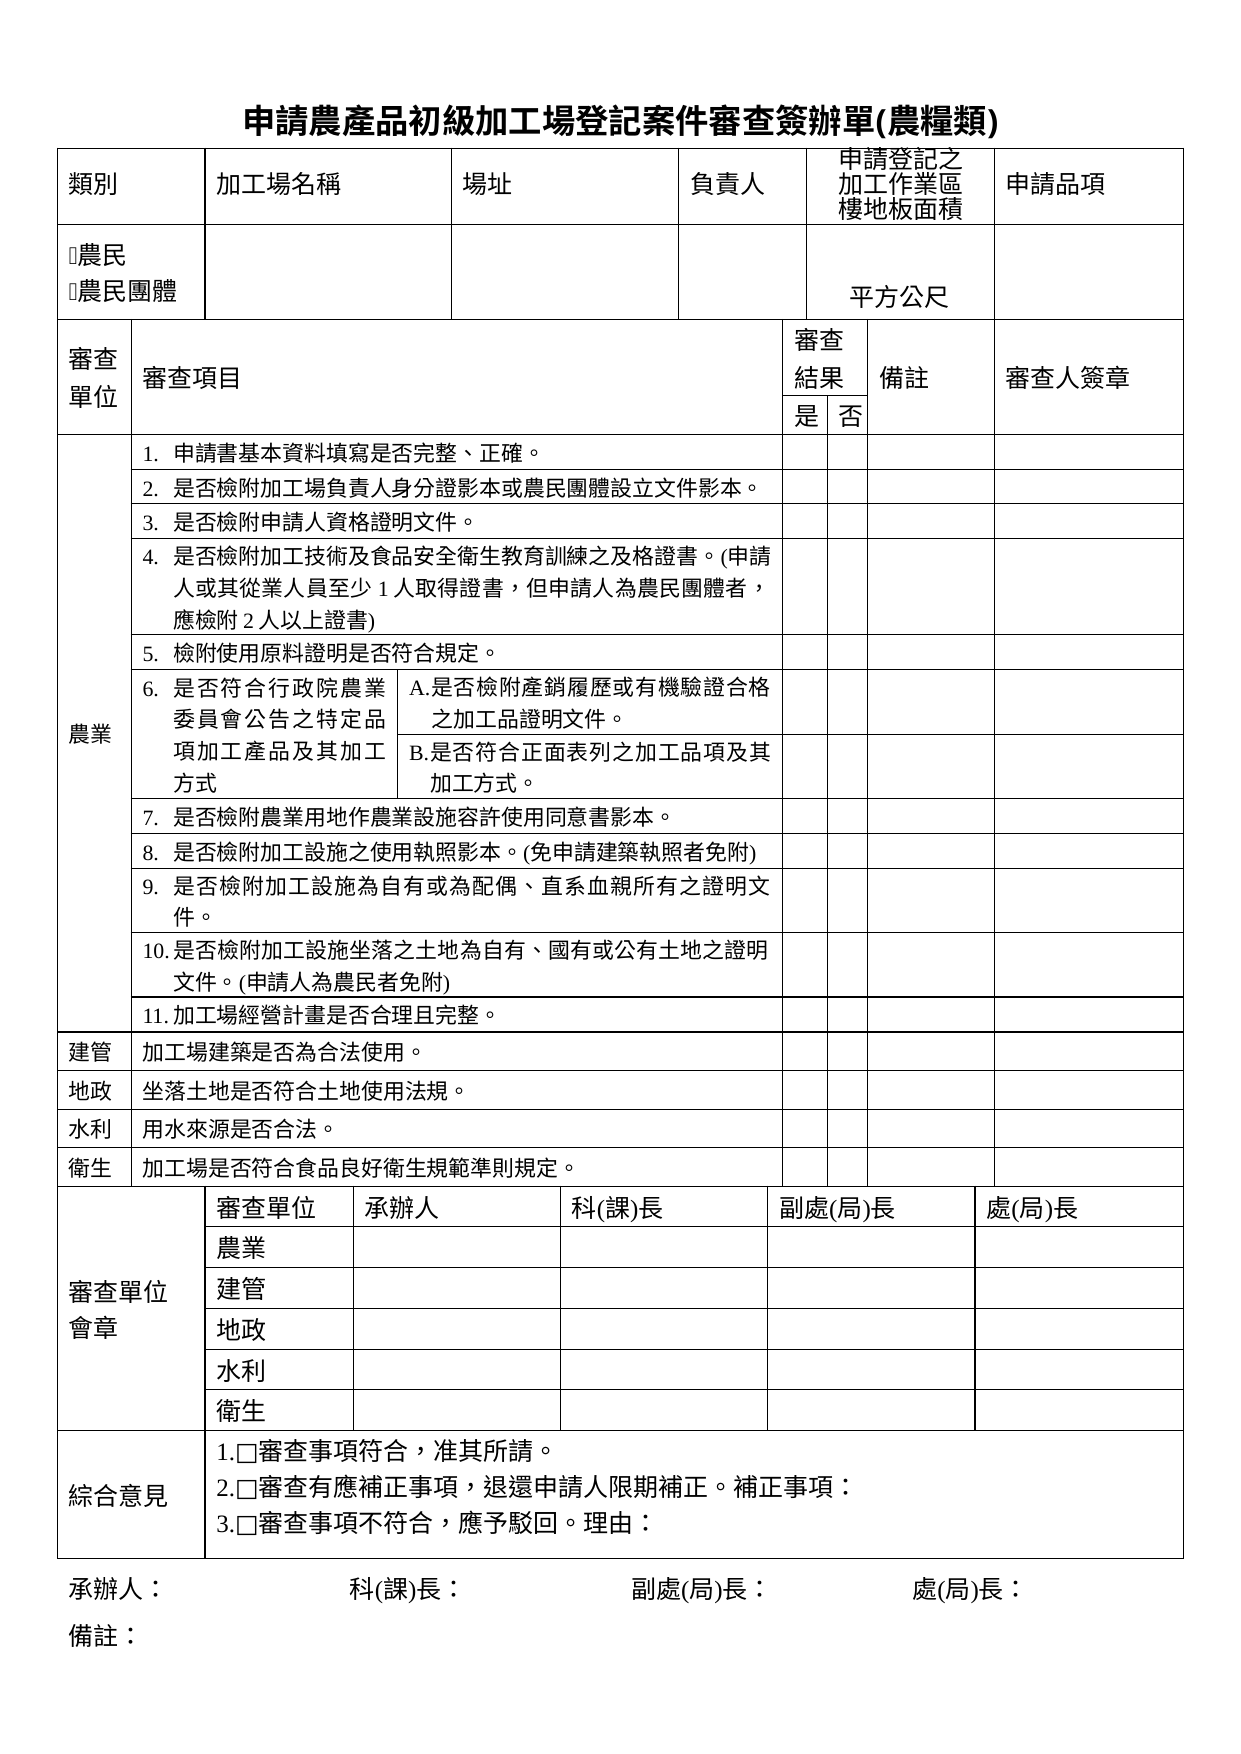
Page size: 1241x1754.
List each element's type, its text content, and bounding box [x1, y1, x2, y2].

table_cell [828, 435, 867, 468]
table_cell 處(局)長： [901, 1559, 1183, 1616]
table_cell 是否檢附加工設施為自有或為配偶、直系血親所有之證明文件。 [132, 869, 782, 932]
table_cell 坐落土地是否符合土地使用法規。 [132, 1071, 782, 1108]
table_cell [783, 799, 827, 833]
table_cell [783, 670, 827, 733]
table_cell 農民 農民團體 [58, 225, 204, 319]
table_cell [995, 735, 1183, 798]
table_cell [354, 1350, 560, 1389]
table_cell [828, 539, 867, 634]
table_cell B.是否符合正面表列之加工品項及其加工方式。 [398, 735, 782, 798]
table_cell [561, 1350, 767, 1389]
table_cell [868, 435, 994, 468]
table_cell [995, 998, 1183, 1031]
table_cell [995, 539, 1183, 634]
table_cell [206, 225, 451, 319]
table_cell [828, 1033, 867, 1070]
table_cell [868, 670, 994, 733]
table_cell [868, 470, 994, 503]
table_cell [783, 998, 827, 1031]
table_cell 建管 [58, 1033, 131, 1070]
table_cell [354, 1309, 560, 1348]
table_cell [768, 1350, 974, 1389]
table_cell 副處(局)長： [620, 1559, 901, 1616]
table_cell [868, 933, 994, 996]
table_cell 地政 [206, 1309, 353, 1348]
table_cell 加工場是否符合食品良好衛生規範準則規定。 [132, 1148, 782, 1186]
table_cell [828, 933, 867, 996]
table_cell 申請書基本資料填寫是否完整、正確。 [132, 435, 782, 468]
table_cell 科(課)長： [338, 1559, 619, 1616]
table_cell 檢附使用原料證明是否符合規定。 [132, 635, 782, 669]
table_cell [868, 998, 994, 1031]
table_cell [976, 1227, 1183, 1267]
table_cell 綜合意見 [58, 1431, 204, 1558]
table_cell 加工場名稱 [206, 149, 451, 224]
table_cell 是否檢附申請人資格證明文件。 [132, 504, 782, 538]
table_cell [783, 470, 827, 503]
table_cell 申請登記之 加工作業區 樓地板面積 [807, 149, 994, 224]
table_cell [679, 225, 806, 319]
table_cell 衛生 [206, 1390, 353, 1430]
table_cell [868, 1033, 994, 1070]
table_cell 申請品項 [995, 149, 1183, 224]
table_cell [995, 1071, 1183, 1108]
table_cell [868, 635, 994, 669]
table_cell 是否檢附加工場負責人身分證影本或農民團體設立文件影本。 [132, 470, 782, 503]
table_cell 農業 [206, 1227, 353, 1267]
table_cell [561, 1309, 767, 1348]
table_cell [783, 735, 827, 798]
table_cell [995, 435, 1183, 468]
table_cell [828, 635, 867, 669]
table_cell 負責人 [679, 149, 806, 224]
table_cell [976, 1350, 1183, 1389]
table_cell 備註： 直轄市或縣（市）政府依實際業務職掌之單位為審查單位，得自行修正本表內容。 有關衛生單位審查項目部分，得以現有之衛生查檢表執行會勘確認。 [57, 1616, 1183, 1664]
table_cell 備註 [868, 320, 994, 433]
table_cell [783, 1071, 827, 1108]
table_cell 是 [783, 396, 827, 433]
table_cell [828, 504, 867, 538]
table_cell [783, 1148, 827, 1186]
table_cell [976, 1268, 1183, 1308]
table_cell 是否符合行政院農業委員會公告之特定品項加工產品及其加工方式 [132, 670, 397, 798]
table_cell [995, 635, 1183, 669]
table_cell [828, 869, 867, 932]
table_cell 類別 [58, 149, 204, 224]
table_cell [783, 1110, 827, 1147]
table_cell [995, 1110, 1183, 1147]
table_cell 水利 [58, 1110, 131, 1147]
table_cell [561, 1268, 767, 1308]
table_cell [807, 225, 994, 270]
table_cell [354, 1227, 560, 1267]
table_header 申請農產品初級加工場登記案件審查簽辦單(農糧類) [57, 90, 1183, 148]
table_cell 審查結果 [783, 320, 867, 395]
table_cell [995, 834, 1183, 868]
table_cell [783, 635, 827, 669]
table_cell 審查單位 [206, 1187, 353, 1226]
table_cell 平方公尺 [807, 270, 994, 319]
table_cell [995, 1148, 1183, 1186]
table_cell [783, 504, 827, 538]
table_cell [868, 1110, 994, 1147]
table_cell [868, 1148, 994, 1186]
table_cell 農業 [58, 435, 131, 1031]
table_cell [783, 834, 827, 868]
table_cell 承辦人： [57, 1559, 338, 1616]
table_cell [783, 933, 827, 996]
table_cell 否 [828, 396, 867, 433]
table_cell [561, 1227, 767, 1267]
table_cell 審查單位 [58, 320, 131, 433]
table_cell [995, 933, 1183, 996]
table_cell [868, 539, 994, 634]
table_cell [561, 1390, 767, 1430]
table_cell [995, 1033, 1183, 1070]
table_cell [976, 1309, 1183, 1348]
table_cell [995, 869, 1183, 932]
table_cell 審查單位 會章 [58, 1187, 204, 1430]
table_cell 是否檢附加工設施之使用執照影本。(免申請建築執照者免附) [132, 834, 782, 868]
table_cell [976, 1390, 1183, 1430]
table_cell [783, 1033, 827, 1070]
table_cell [868, 834, 994, 868]
table_cell [828, 799, 867, 833]
table_cell 衛生 [58, 1148, 131, 1186]
table_cell 建管 [206, 1268, 353, 1308]
table_cell 場址 [452, 149, 678, 224]
table_cell 加工場建築是否為合法使用。 [132, 1033, 782, 1070]
table_cell [783, 435, 827, 468]
table_cell 科(課)長 [561, 1187, 767, 1226]
table_cell 處(局)長 [976, 1187, 1183, 1226]
table_cell [868, 1071, 994, 1108]
table_cell [868, 799, 994, 833]
table_cell [354, 1390, 560, 1430]
table_cell [828, 670, 867, 733]
table_cell 審查人簽章 [995, 320, 1183, 433]
table_cell [995, 225, 1183, 319]
table_cell [995, 799, 1183, 833]
table_cell [768, 1268, 974, 1308]
table_cell [828, 1071, 867, 1108]
table_cell [768, 1309, 974, 1348]
table_cell [452, 225, 678, 319]
table_cell [868, 504, 994, 538]
table_cell 用水來源是否合法。 [132, 1110, 782, 1147]
table_cell 承辦人 [354, 1187, 560, 1226]
table_cell 是否檢附加工設施坐落之土地為自有、國有或公有土地之證明文件。(申請人為農民者免附) [132, 933, 782, 996]
table_cell [828, 834, 867, 868]
table_cell 水利 [206, 1350, 353, 1389]
table_cell [868, 869, 994, 932]
table_cell [768, 1227, 974, 1267]
table_cell 審查項目 [132, 320, 782, 433]
table_cell [828, 998, 867, 1031]
table_cell [868, 735, 994, 798]
table_cell [995, 670, 1183, 733]
table_cell [768, 1390, 974, 1430]
table_cell [783, 539, 827, 634]
table_cell 是否檢附農業用地作農業設施容許使用同意書影本。 [132, 799, 782, 833]
table_cell [828, 1148, 867, 1186]
table_cell 是否檢附加工技術及食品安全衛生教育訓練之及格證書。(申請人或其從業人員至少1人取得證書，但申請人為農民團體者，應檢附2人以上證書) [132, 539, 782, 634]
table_cell [995, 504, 1183, 538]
table_cell 1.□審查事項符合，准其所請。 2.□審查有應補正事項，退還申請人限期補正。補正事項： 3.□審查事項不符合，應予駁回。理由： [206, 1431, 1183, 1558]
table_cell [828, 735, 867, 798]
table_cell [828, 470, 867, 503]
table_cell [995, 470, 1183, 503]
table_cell [828, 1110, 867, 1147]
table_cell 加工場經營計畫是否合理且完整。 [132, 998, 782, 1031]
table_cell 地政 [58, 1071, 131, 1108]
table_cell A.是否檢附產銷履歷或有機驗證合格之加工品證明文件。 [398, 670, 782, 733]
table_cell 副處(局)長 [768, 1187, 974, 1226]
table_cell [354, 1268, 560, 1308]
table_cell [783, 869, 827, 932]
